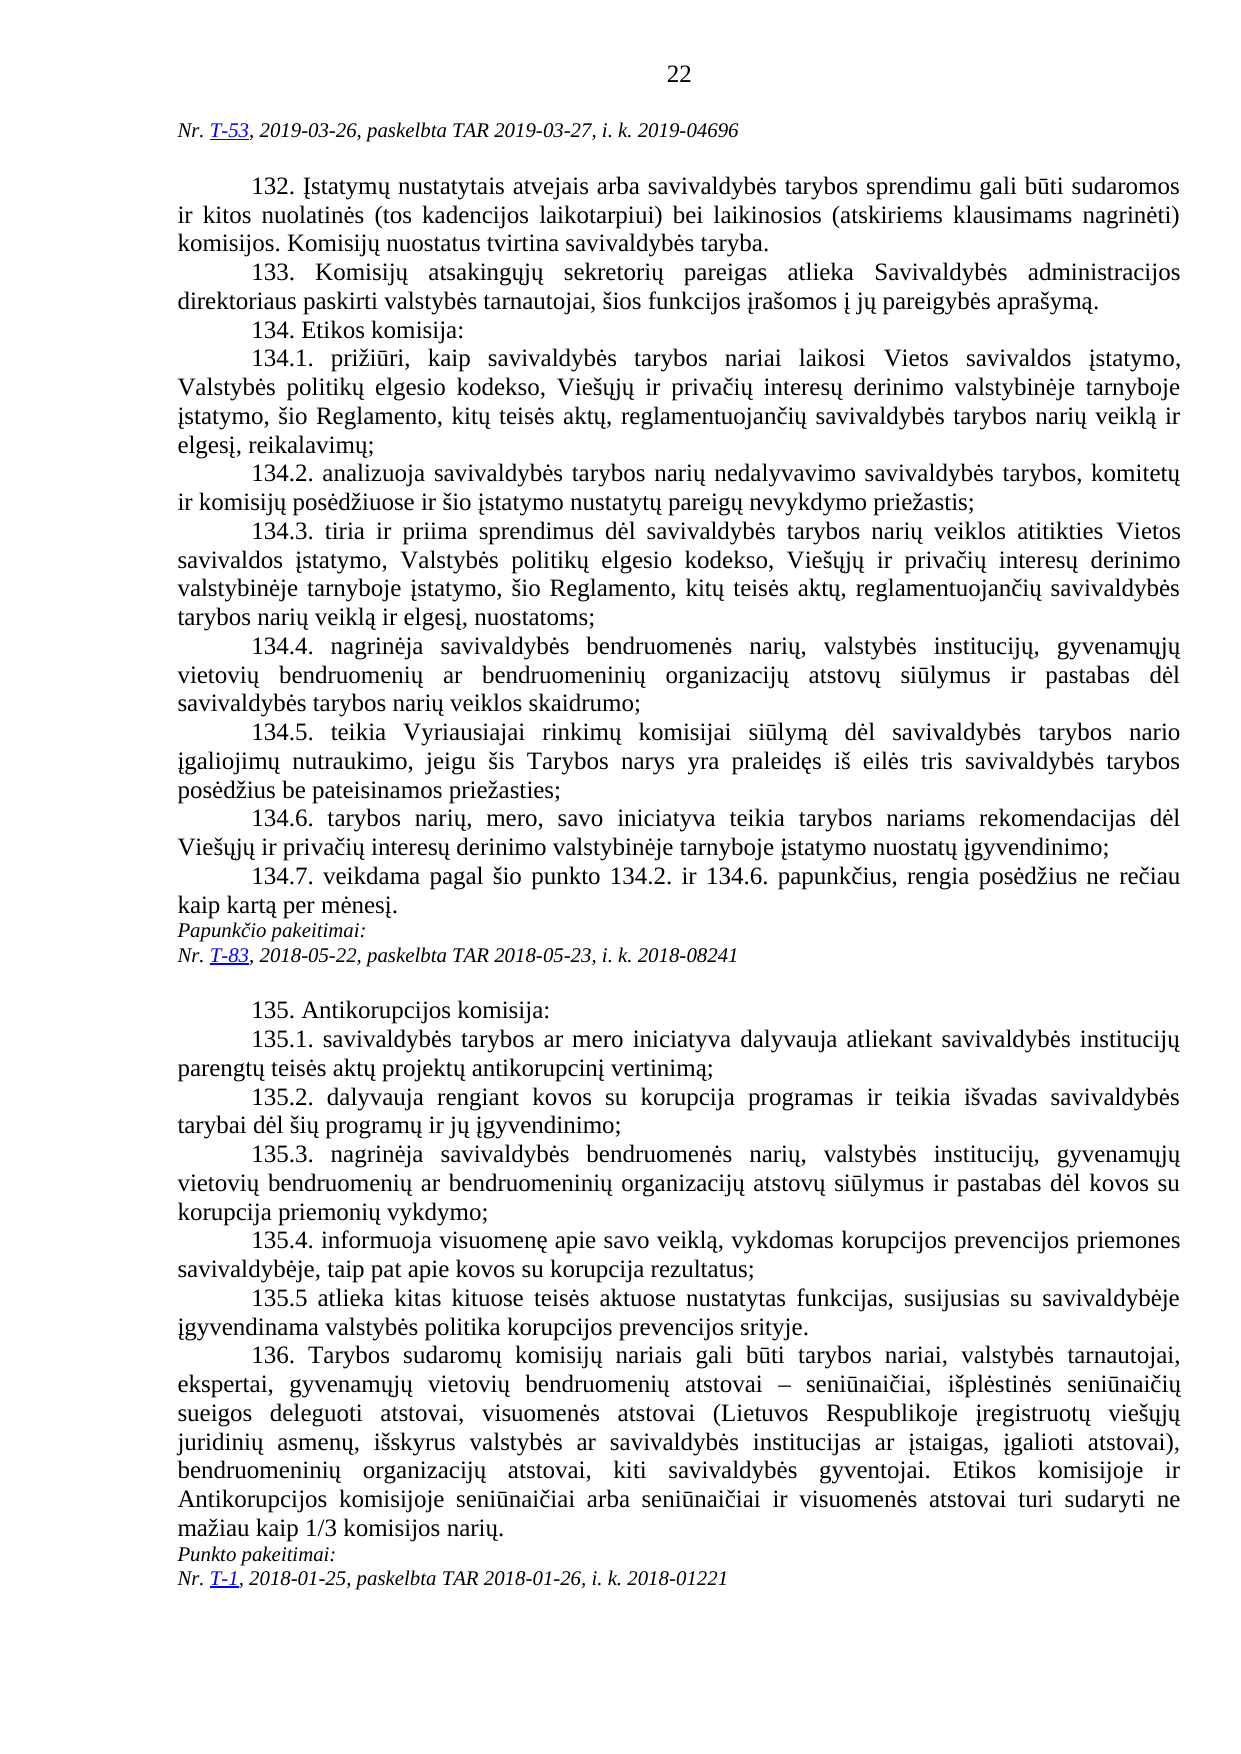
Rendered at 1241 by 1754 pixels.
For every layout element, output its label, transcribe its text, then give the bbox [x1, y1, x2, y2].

text 135. Antikorupcijos komisija: [177, 995, 1181, 1024]
text Nr. T-53, 2019-03-26, paskelbta TAR 2019-03-27, i. k. 2019-04696 [177, 118, 1181, 142]
text 135.3. nagrinėja savivaldybės bendruomenės narių, valstybės institucijų, gyvenamųjų vietovių bendruomenių ar bendruomeninių organizacijų atstovų siūlymus ir pastabas dėl kovos su korupcija priemonių vykdymo; [177, 1139, 1181, 1225]
text 134.7. veikdama pagal šio punkto 134.2. ir 134.6. papunkčius, rengia posėdžius ne rečiau kaip kartą per mėnesį. [177, 861, 1181, 918]
text Punkto pakeitimai: [177, 1542, 1181, 1566]
text Papunkčio pakeitimai: [177, 918, 1181, 942]
text 133. Komisijų atsakingųjų sekretorių pareigas atlieka Savivaldybės administracijos direktoriaus paskirti valstybės tarnautojai, šios funkcijos įrašomos į jų pareigybės aprašymą. [177, 257, 1181, 315]
text 135.2. dalyvauja rengiant kovos su korupcija programas ir teikia išvadas savivaldybės tarybai dėl šių programų ir jų įgyvendinimo; [177, 1082, 1181, 1139]
text Nr. T-1, 2018-01-25, paskelbta TAR 2018-01-26, i. k. 2018-01221 [177, 1566, 1181, 1590]
text 134.4. nagrinėja savivaldybės bendruomenės narių, valstybės institucijų, gyvenamųjų vietovių bendruomenių ar bendruomeninių organizacijų atstovų siūlymus ir pastabas dėl savivaldybės tarybos narių veiklos skaidrumo; [177, 631, 1181, 717]
text 134.6. tarybos narių, mero, savo iniciatyva teikia tarybos nariams rekomendacijas dėl Viešųjų ir privačių interesų derinimo valstybinėje tarnyboje įstatymo nuostatų įgyvendinimo; [177, 803, 1181, 861]
text 135.5 atlieka kitas kituose teisės aktuose nustatytas funkcijas, susijusias su savivaldybėje įgyvendinama valstybės politika korupcijos prevencijos srityje. [177, 1283, 1181, 1340]
text 134.3. tiria ir priima sprendimus dėl savivaldybės tarybos narių veiklos atitikties Vietos savivaldos įstatymo, Valstybės politikų elgesio kodekso, Viešųjų ir privačių interesų derinimo valstybinėje tarnyboje įstatymo, šio Reglamento, kitų teisės aktų, reglamentuojančių savivaldybės tarybos narių veiklą ir elgesį, nuostatoms; [177, 516, 1181, 631]
text 136. Tarybos sudaromų komisijų nariais gali būti tarybos nariai, valstybės tarnautojai, ekspertai, gyvenamųjų vietovių bendruomenių atstovai – seniūnaičiai, išplėstinės seniūnaičių sueigos deleguoti atstovai, visuomenės atstovai (Lietuvos Respublikoje įregistruotų viešųjų juridinių asmenų, išskyrus valstybės ar savivaldybės institucijas ar įstaigas, įgalioti atstovai), bendruomeninių organizacijų atstovai, kiti savivaldybės gyventojai. Etikos komisijoje ir Antikorupcijos komisijoje seniūnaičiai arba seniūnaičiai ir visuomenės atstovai turi sudaryti ne mažiau kaip 1/3 komisijos narių. [177, 1340, 1181, 1542]
text 135.1. savivaldybės tarybos ar mero iniciatyva dalyvauja atliekant savivaldybės institucijų parengtų teisės aktų projektų antikorupcinį vertinimą; [177, 1024, 1181, 1082]
text 134.2. analizuoja savivaldybės tarybos narių nedalyvavimo savivaldybės tarybos, komitetų ir komisijų posėdžiuose ir šio įstatymo nustatytų pareigų nevykdymo priežastis; [177, 458, 1181, 516]
text 134.1. prižiūri, kaip savivaldybės tarybos nariai laikosi Vietos savivaldos įstatymo, Valstybės politikų elgesio kodekso, Viešųjų ir privačių interesų derinimo valstybinėje tarnyboje įstatymo, šio Reglamento, kitų teisės aktų, reglamentuojančių savivaldybės tarybos narių veiklą ir elgesį, reikalavimų; [177, 343, 1181, 458]
text Nr. T-83, 2018-05-22, paskelbta TAR 2018-05-23, i. k. 2018-08241 [177, 942, 1181, 967]
text 134. Etikos komisija: [177, 315, 1181, 343]
text 134.5. teikia Vyriausiajai rinkimų komisijai siūlymą dėl savivaldybės tarybos nario įgaliojimų nutraukimo, jeigu šis Tarybos narys yra praleidęs iš eilės tris savivaldybės tarybos posėdžius be pateisinamos priežasties; [177, 717, 1181, 803]
text 132. Įstatymų nustatytais atvejais arba savivaldybės tarybos sprendimu gali būti sudaromos ir kitos nuolatinės (tos kadencijos laikotarpiui) bei laikinosios (atskiriems klausimams nagrinėti) komisijos. Komisijų nuostatus tvirtina savivaldybės taryba. [177, 171, 1181, 257]
text 135.4. informuoja visuomenę apie savo veiklą, vykdomas korupcijos prevencijos priemones savivaldybėje, taip pat apie kovos su korupcija rezultatus; [177, 1225, 1181, 1283]
